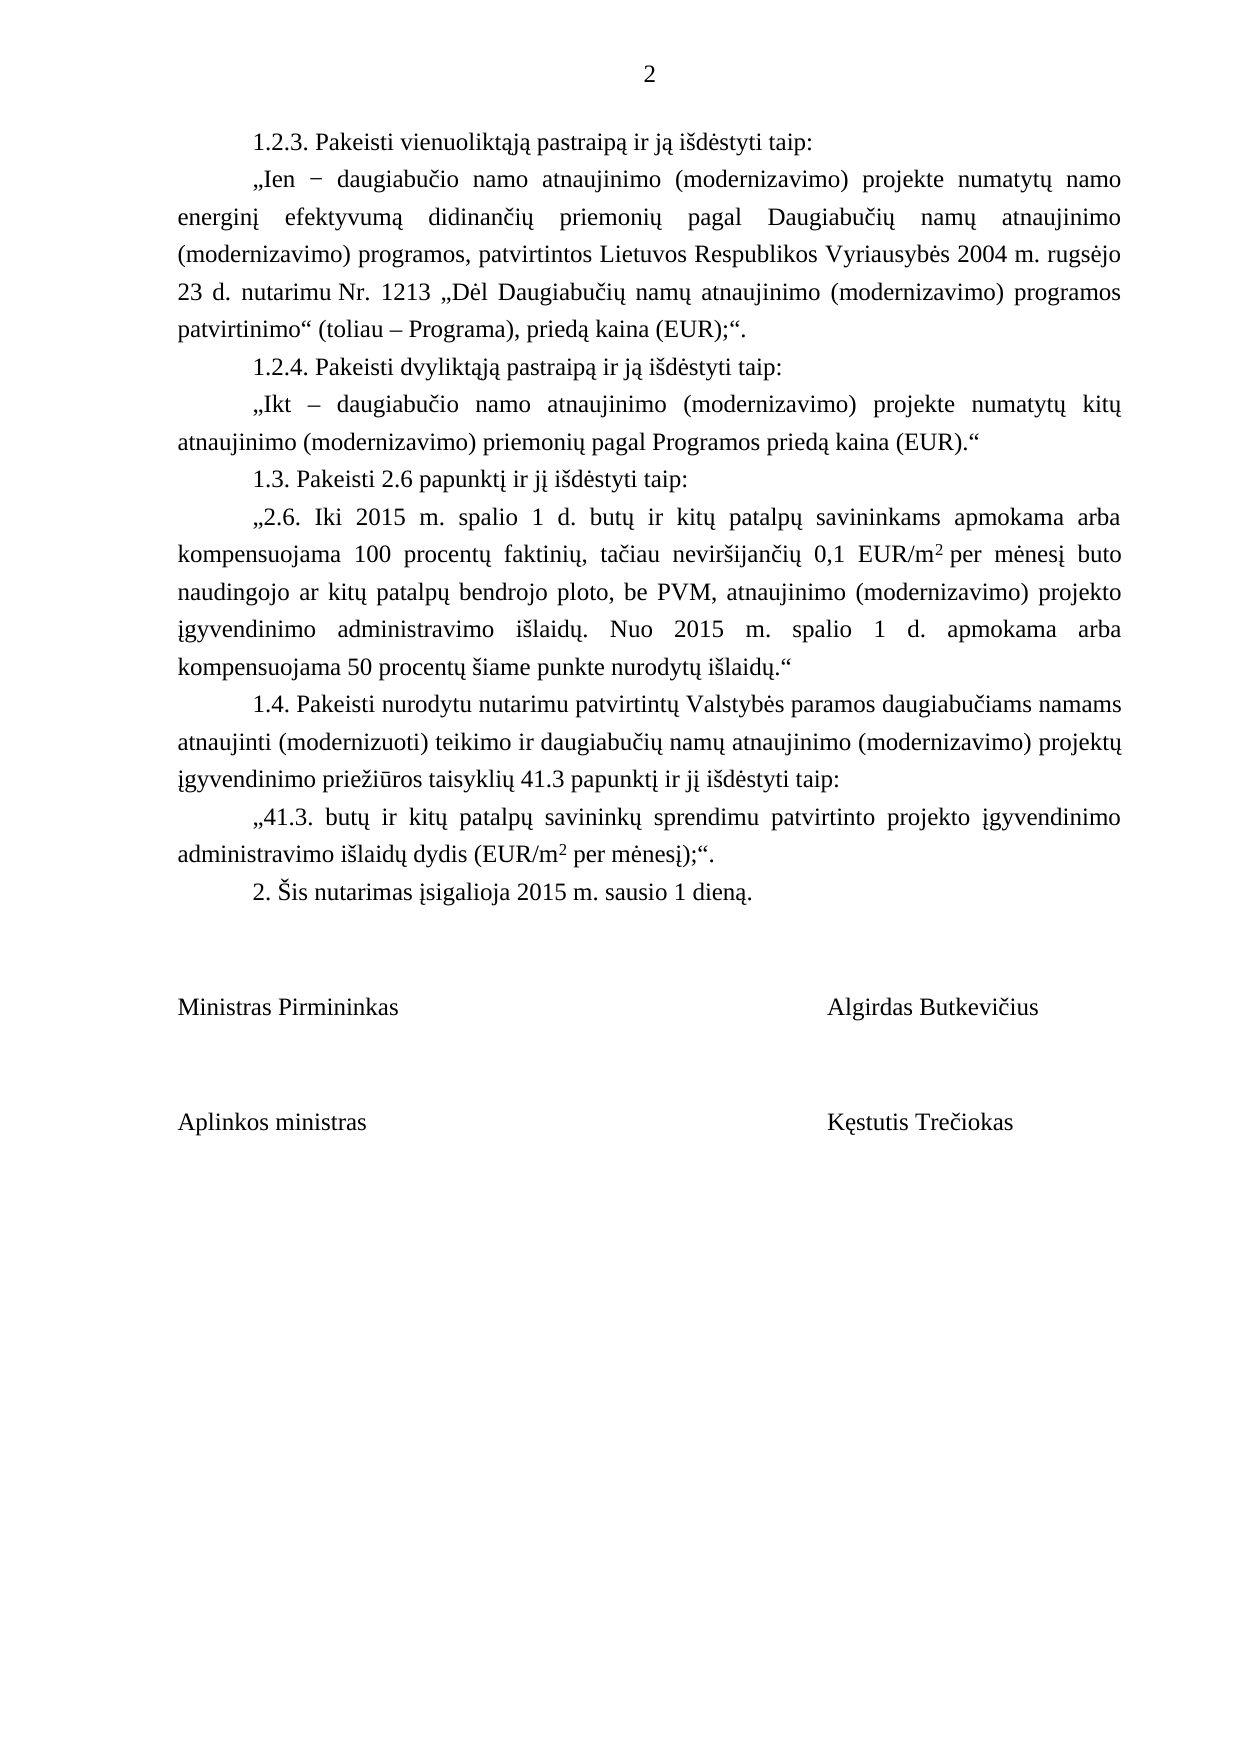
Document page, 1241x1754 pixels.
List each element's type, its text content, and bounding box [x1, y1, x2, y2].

text Aplinkos ministras Kęstutis Trečiokas [177, 1107, 1122, 1136]
text 1.2.3. Pakeisti vienuoliktąją pastraipą ir ją išdėstyti taip: [177, 118, 1122, 156]
text „Ien − daugiabučio namo atnaujinimo (modernizavimo) projekte numatytų namo energinį efektyvumą didinančių priemonių pagal Daugiabučių namų atnaujinimo (modernizavimo) programos, patvirtintos Lietuvos Respublikos Vyriausybės 2004 m. rugsėjo 23 d. nutarimu Nr. 1213 „Dėl Daugiabučių namų atnaujinimo (modernizavimo) programos patvirtinimo“ (toliau – Programa), priedą kaina (EUR);“. [177, 156, 1122, 343]
text 1.4. Pakeisti nurodytu nutarimu patvirtintų Valstybės paramos daugiabučiams namams atnaujinti (modernizuoti) teikimo ir daugiabučių namų atnaujinimo (modernizavimo) projektų įgyvendinimo priežiūros taisyklių 41.3 papunktį ir jį išdėstyti taip: [177, 681, 1122, 793]
text 2. Šis nutarimas įsigalioja 2015 m. sausio 1 dieną. [177, 868, 1122, 906]
text Ministras Pirmininkas Algirdas Butkevičius [177, 992, 1122, 1021]
text „41.3. butų ir kitų patalpų savininkų sprendimu patvirtinto projekto įgyvendinimo administravimo išlaidų dydis (EUR/m2 per mėnesį);“. [177, 793, 1122, 868]
text 1.2.4. Pakeisti dvyliktąją pastraipą ir ją išdėstyti taip: [177, 343, 1122, 381]
text „2.6. Iki 2015 m. spalio 1 d. butų ir kitų patalpų savininkams apmokama arba kompensuojama 100 procentų faktinių, tačiau neviršijančių 0,1 EUR/m2 per mėnesį buto naudingojo ar kitų patalpų bendrojo ploto, be PVM, atnaujinimo (modernizavimo) projekto įgyvendinimo administravimo išlaidų. Nuo 2015 m. spalio 1 d. apmokama arba kompensuojama 50 procentų šiame punkte nurodytų išlaidų.“ [177, 493, 1122, 681]
text 1.3. Pakeisti 2.6 papunktį ir jį išdėstyti taip: [177, 456, 1122, 493]
text „Ikt – daugiabučio namo atnaujinimo (modernizavimo) projekte numatytų kitų atnaujinimo (modernizavimo) priemonių pagal Programos priedą kaina (EUR).“ [177, 381, 1122, 456]
